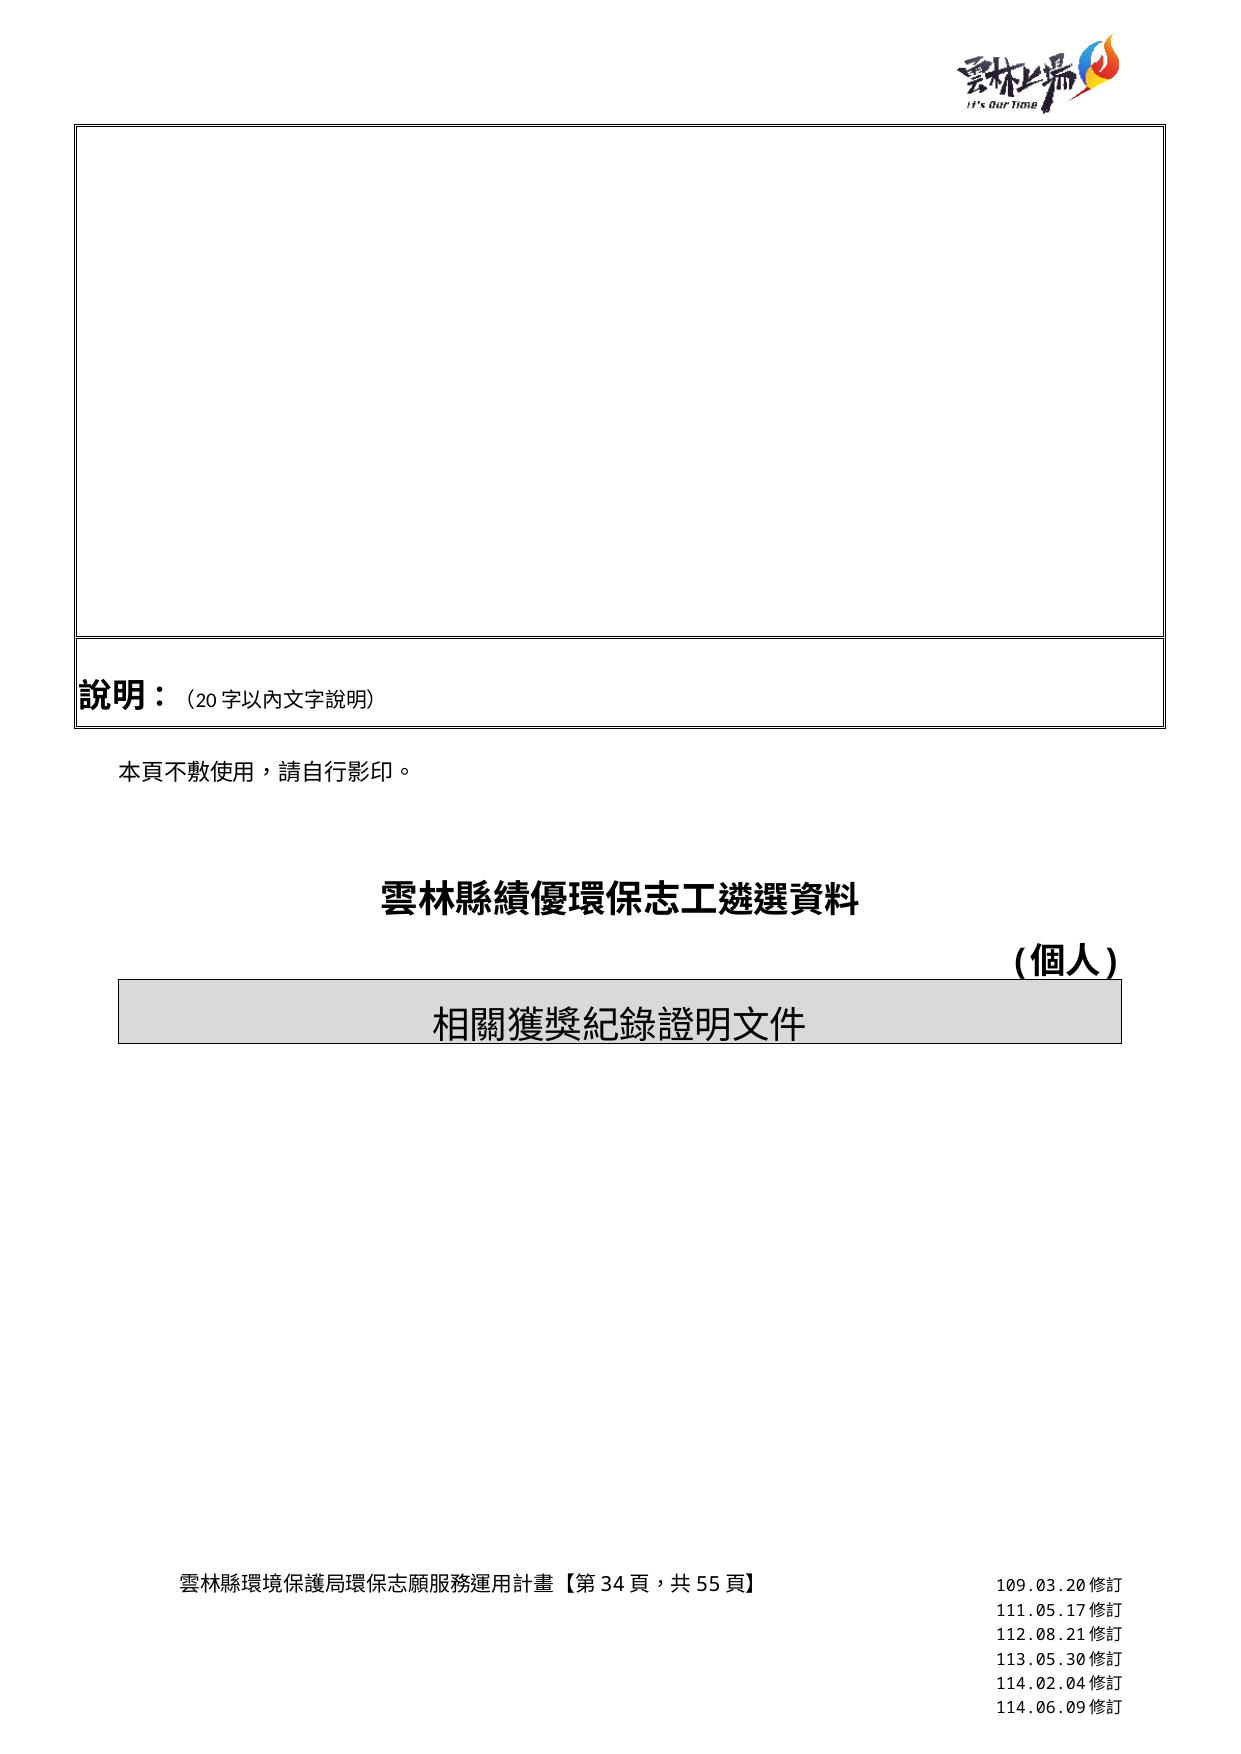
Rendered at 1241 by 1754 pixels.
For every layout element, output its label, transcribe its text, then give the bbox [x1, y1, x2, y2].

text 雲林縣績優環保志工遴選資料 [118, 854, 1122, 917]
table_cell 說明：（20字以內文字說明） [77, 639, 1163, 726]
table_header 相關獲獎紀錄證明文件 [119, 980, 1121, 1043]
table_cell [77, 127, 1163, 636]
text (個人) [118, 917, 1122, 979]
text 本頁不敷使用，請自行影印。 [118, 729, 1122, 792]
